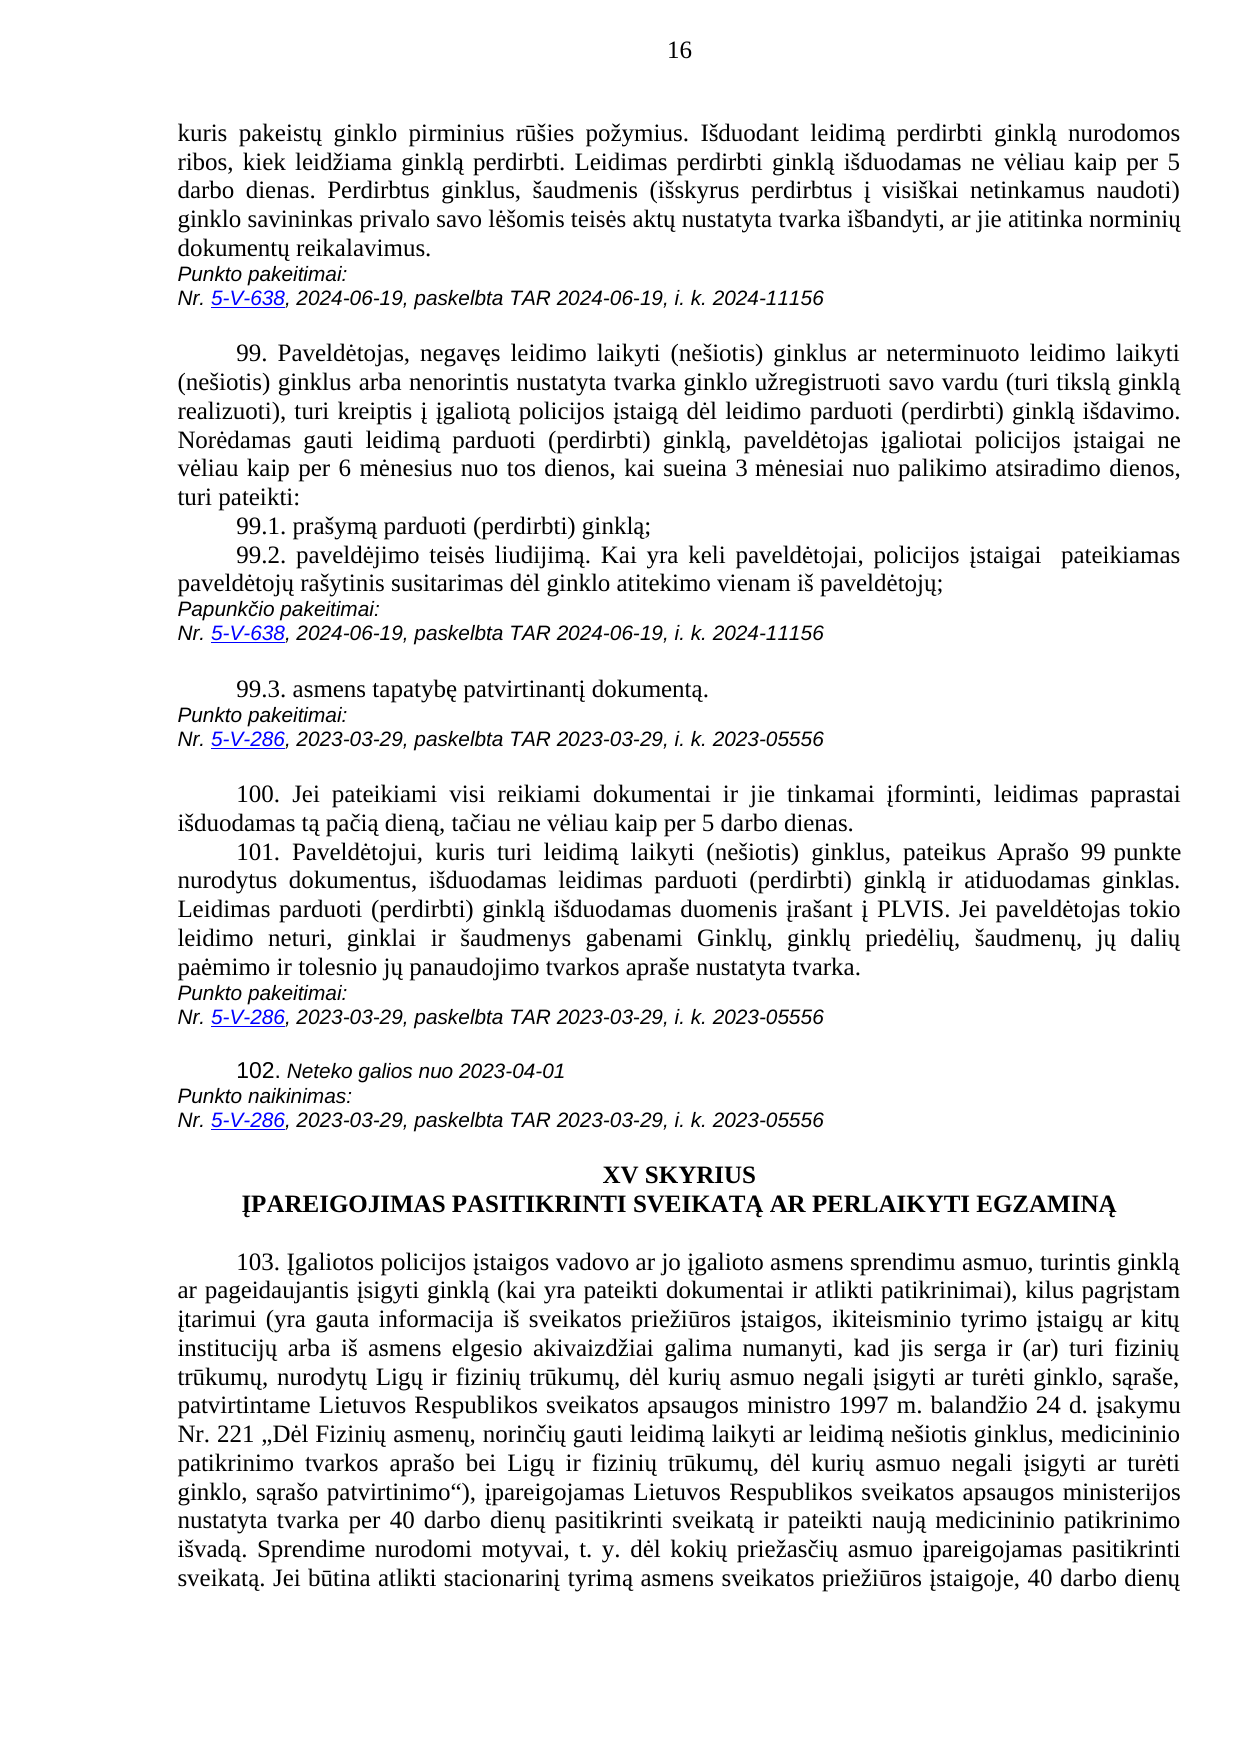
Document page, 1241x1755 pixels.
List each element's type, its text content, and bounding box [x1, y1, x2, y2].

text kuris pakeistų ginklo pirminius rūšies požymius. Išduodant leidimą perdirbti ginklą nurodomos ribos, kiek leidžiama ginklą perdirbti. Leidimas perdirbti ginklą išduodamas ne vėliau kaip per 5 darbo dienas. Perdirbtus ginklus, šaudmenis (išskyrus perdirbtus į visiškai netinkamus naudoti) ginklo savininkas privalo savo lėšomis teisės aktų nustatyta tvarka išbandyti, ar jie atitinka norminių dokumentų reikalavimus. [177, 118, 1181, 262]
text XV SKYRIUS [177, 1160, 1181, 1189]
text 101. Paveldėtojui, kuris turi leidimą laikyti (nešiotis) ginklus, pateikus Aprašo 99 punkte nurodytus dokumentus, išduodamas leidimas parduoti (perdirbti) ginklą ir atiduodamas ginklas. Leidimas parduoti (perdirbti) ginklą išduodamas duomenis įrašant į PLVIS. Jei paveldėtojas tokio leidimo neturi, ginklai ir šaudmenys gabenami Ginklų, ginklų priedėlių, šaudmenų, jų dalių paėmimo ir tolesnio jų panaudojimo tvarkos apraše nustatyta tvarka. [177, 837, 1181, 981]
text ĮPAREIGOJIMAS PASITIKRINTI SVEIKATĄ AR PERLAIKYTI EGZAMINĄ [177, 1189, 1181, 1218]
text Punkto pakeitimai: [177, 981, 1181, 1004]
text Punkto naikinimas: [177, 1084, 1181, 1108]
text Nr. 5-V-286, 2023-03-29, paskelbta TAR 2023-03-29, i. k. 2023-05556 [177, 1004, 1181, 1028]
text Nr. 5-V-638, 2024-06-19, paskelbta TAR 2024-06-19, i. k. 2024-11156 [177, 286, 1181, 310]
text 102. Neteko galios nuo 2023-04-01 [177, 1057, 1181, 1084]
text 103. Įgaliotos policijos įstaigos vadovo ar jo įgalioto asmens sprendimu asmuo, turintis ginklą ar pageidaujantis įsigyti ginklą (kai yra pateikti dokumentai ir atlikti patikrinimai), kilus pagrįstam įtarimui (yra gauta informacija iš sveikatos priežiūros įstaigos, ikiteisminio tyrimo įstaigų ar kitų institucijų arba iš asmens elgesio akivaizdžiai galima numanyti, kad jis serga ir (ar) turi fizinių trūkumų, nurodytų Ligų ir fizinių trūkumų, dėl kurių asmuo negali įsigyti ar turėti ginklo, sąraše, patvirtintame Lietuvos Respublikos sveikatos apsaugos ministro 1997 m. balandžio 24 d. įsakymu Nr. 221 „Dėl Fizinių asmenų, norinčių gauti leidimą laikyti ar leidimą nešiotis ginklus, medicininio patikrinimo tvarkos aprašo bei Ligų ir fizinių trūkumų, dėl kurių asmuo negali įsigyti ar turėti ginklo, sąrašo patvirtinimo“), įpareigojamas Lietuvos Respublikos sveikatos apsaugos ministerijos nustatyta tvarka per 40 darbo dienų pasitikrinti sveikatą ir pateikti naują medicininio patikrinimo išvadą. Sprendime nurodomi motyvai, t. y. dėl kokių priežasčių asmuo įpareigojamas pasitikrinti sveikatą. Jei būtina atlikti stacionarinį tyrimą asmens sveikatos priežiūros įstaigoje, 40 darbo dienų [177, 1247, 1181, 1592]
text Nr. 5-V-286, 2023-03-29, paskelbta TAR 2023-03-29, i. k. 2023-05556 [177, 727, 1181, 751]
text Nr. 5-V-286, 2023-03-29, paskelbta TAR 2023-03-29, i. k. 2023-05556 [177, 1108, 1181, 1132]
text 99.1. prašymą parduoti (perdirbti) ginklą; [177, 511, 1181, 540]
text Punkto pakeitimai: [177, 703, 1181, 727]
text 99.2. paveldėjimo teisės liudijimą. Kai yra keli paveldėtojai, policijos įstaigai pateikiamas paveldėtojų rašytinis susitarimas dėl ginklo atitekimo vienam iš paveldėtojų; [177, 540, 1181, 597]
text Nr. 5-V-638, 2024-06-19, paskelbta TAR 2024-06-19, i. k. 2024-11156 [177, 621, 1181, 645]
text 100. Jei pateikiami visi reikiami dokumentai ir jie tinkamai įforminti, leidimas paprastai išduodamas tą pačią dieną, tačiau ne vėliau kaip per 5 darbo dienas. [177, 779, 1181, 837]
text 99. Paveldėtojas, negavęs leidimo laikyti (nešiotis) ginklus ar neterminuoto leidimo laikyti (nešiotis) ginklus arba nenorintis nustatyta tvarka ginklo užregistruoti savo vardu (turi tikslą ginklą realizuoti), turi kreiptis į įgaliotą policijos įstaigą dėl leidimo parduoti (perdirbti) ginklą išdavimo. Norėdamas gauti leidimą parduoti (perdirbti) ginklą, paveldėtojas įgaliotai policijos įstaigai ne vėliau kaip per 6 mėnesius nuo tos dienos, kai sueina 3 mėnesiai nuo palikimo atsiradimo dienos, turi pateikti: [177, 338, 1181, 511]
text Punkto pakeitimai: [177, 262, 1181, 286]
text 99.3. asmens tapatybę patvirtinantį dokumentą. [177, 674, 1181, 703]
text Papunkčio pakeitimai: [177, 597, 1181, 621]
